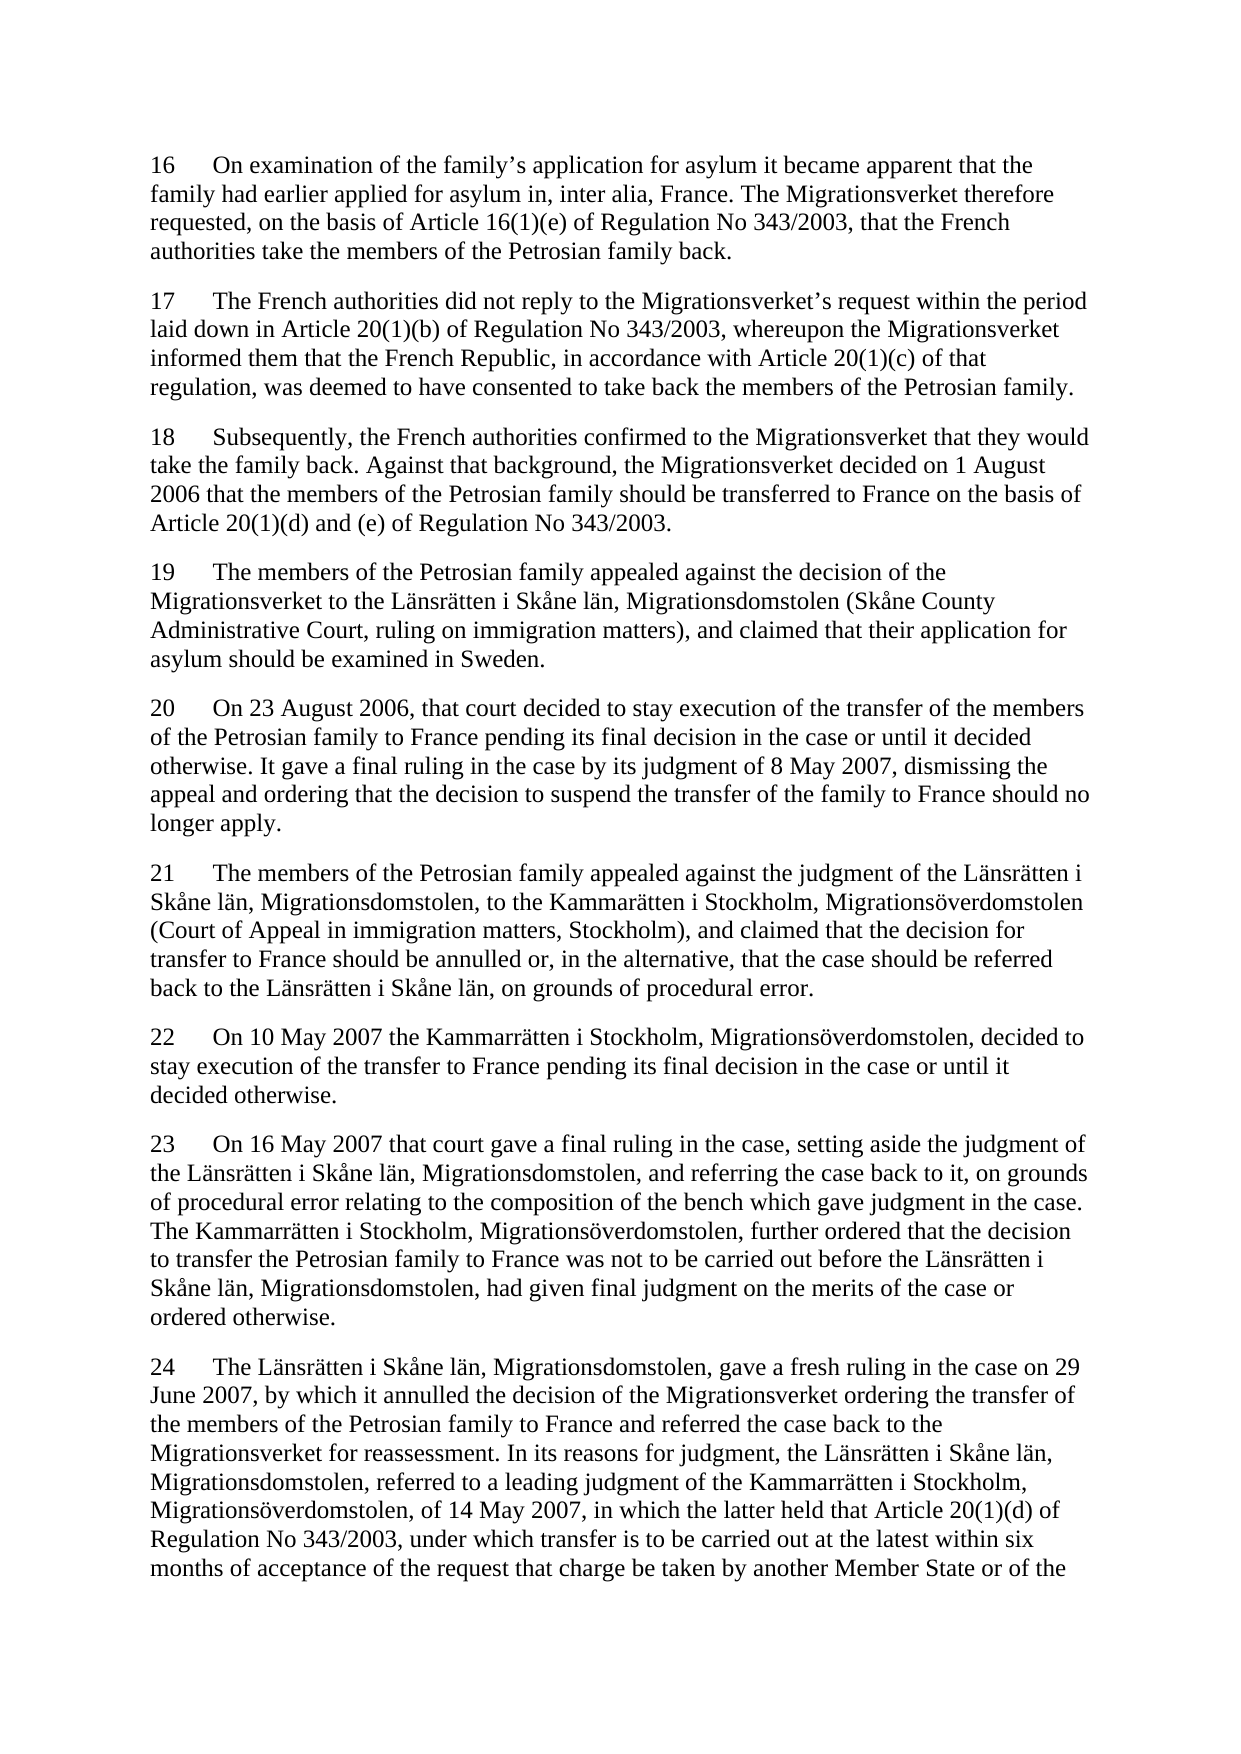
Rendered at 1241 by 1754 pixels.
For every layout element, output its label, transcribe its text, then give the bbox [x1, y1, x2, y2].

text 17 The French authorities did not reply to the Migrationsverket’s request within the period laid down in Article 20(1)(b) of Regulation No 343/2003, whereupon the Migrationsverket informed them that the French Republic, in accordance with Article 20(1)(c) of that regulation, was deemed to have consented to take back the members of the Petrosian family. [150, 286, 1090, 401]
text 21 The members of the Petrosian family appealed against the judgment of the Länsrätten i Skåne län, Migrationsdomstolen, to the Kammarätten i Stockholm, Migrationsöverdomstolen (Court of Appeal in immigration matters, Stockholm), and claimed that the decision for transfer to France should be annulled or, in the alternative, that the case should be referred back to the Länsrätten i Skåne län, on grounds of procedural error. [150, 858, 1090, 1002]
text 20 On 23 August 2006, that court decided to stay execution of the transfer of the members of the Petrosian family to France pending its final decision in the case or until it decided otherwise. It gave a final ruling in the case by its judgment of 8 May 2007, dismissing the appeal and ordering that the decision to suspend the transfer of the family to France should no longer apply. [150, 693, 1090, 837]
text 23 On 16 May 2007 that court gave a final ruling in the case, setting aside the judgment of the Länsrätten i Skåne län, Migrationsdomstolen, and referring the case back to it, on grounds of procedural error relating to the composition of the bench which gave judgment in the case. The Kammarrätten i Stockholm, Migrationsöverdomstolen, further ordered that the decision to transfer the Petrosian family to France was not to be carried out before the Länsrätten i Skåne län, Migrationsdomstolen, had given final judgment on the merits of the case or ordered otherwise. [150, 1129, 1090, 1331]
text 22 On 10 May 2007 the Kammarrätten i Stockholm, Migrationsöverdomstolen, decided to stay execution of the transfer to France pending its final decision in the case or until it decided otherwise. [150, 1022, 1090, 1109]
text 19 The members of the Petrosian family appealed against the decision of the Migrationsverket to the Länsrätten i Skåne län, Migrationsdomstolen (Skåne County Administrative Court, ruling on immigration matters), and claimed that their application for asylum should be examined in Sweden. [150, 557, 1090, 672]
text 24 The Länsrätten i Skåne län, Migrationsdomstolen, gave a fresh ruling in the case on 29 June 2007, by which it annulled the decision of the Migrationsverket ordering the transfer of the members of the Petrosian family to France and referred the case back to the Migrationsverket for reassessment. In its reasons for judgment, the Länsrätten i Skåne län, Migrationsdomstolen, referred to a leading judgment of the Kammarrätten i Stockholm, Migrationsöverdomstolen, of 14 May 2007, in which the latter held that Article 20(1)(d) of Regulation No 343/2003, under which transfer is to be carried out at the latest within six months of acceptance of the request that charge be taken by another Member State or of the [150, 1352, 1090, 1582]
text 18 Subsequently, the French authorities confirmed to the Migrationsverket that they would take the family back. Against that background, the Migrationsverket decided on 1 August 2006 that the members of the Petrosian family should be transferred to France on the basis of Article 20(1)(d) and (e) of Regulation No 343/2003. [150, 422, 1090, 537]
text 16 On examination of the family’s application for asylum it became apparent that the family had earlier applied for asylum in, inter alia, France. The Migrationsverket therefore requested, on the basis of Article 16(1)(e) of Regulation No 343/2003, that the French authorities take the members of the Petrosian family back. [150, 150, 1090, 265]
